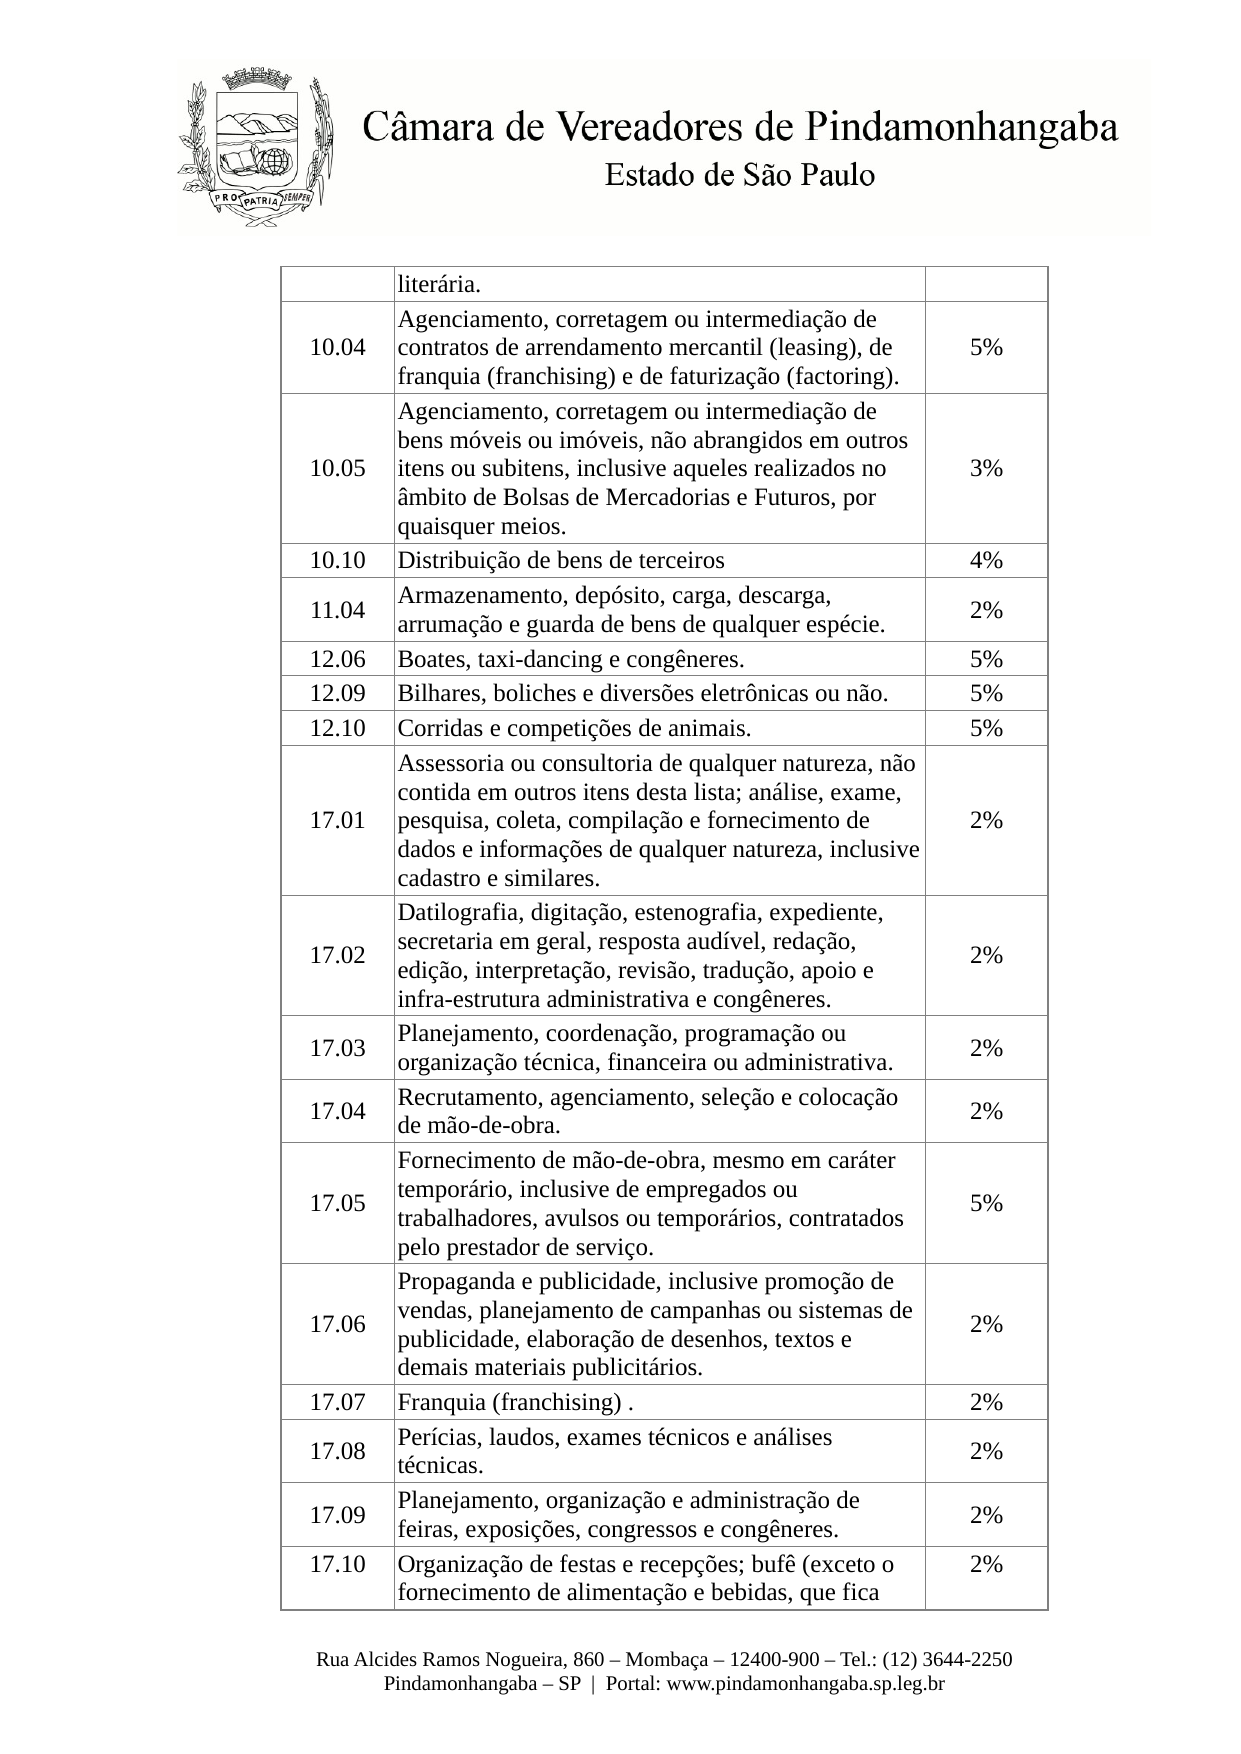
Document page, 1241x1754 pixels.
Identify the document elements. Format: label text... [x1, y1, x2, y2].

table_cell 2% [926, 746, 1047, 894]
table_cell Planejamento, coordenação, programação ou organização técnica, financeira ou administrativa. [395, 1016, 925, 1079]
table_cell 17.03 [282, 1016, 394, 1079]
table_cell Corridas e competições de animais. [395, 711, 925, 745]
table_cell 17.06 [282, 1264, 394, 1384]
table_cell 10.10 [282, 544, 394, 577]
table_cell 10.05 [282, 394, 394, 543]
table_cell 5% [926, 711, 1047, 745]
table_cell Franquia (franchising) . [395, 1385, 925, 1419]
table_cell Organização de festas e recepções; bufê (exceto o fornecimento de alimentação e bebidas, que fica [395, 1547, 925, 1609]
table_cell 12.10 [282, 711, 394, 745]
table_cell Assessoria ou consultoria de qualquer natureza, não contida em outros itens desta lista; análise, exame, pesquisa, coleta, compilação e fornecimento de dados e informações de qualquer natureza, inclusive cadastro e similares. [395, 746, 925, 894]
table_cell 5% [926, 676, 1047, 710]
table_cell Agenciamento, corretagem ou intermediação de contratos de arrendamento mercantil (leasing), de franquia (franchising) e de faturização (factoring). [395, 302, 925, 393]
table_cell 2% [926, 896, 1047, 1015]
table_cell 2% [926, 1016, 1047, 1079]
table_cell 12.06 [282, 642, 394, 675]
table_cell Perícias, laudos, exames técnicos e análises técnicas. [395, 1420, 925, 1482]
table_cell Recrutamento, agenciamento, seleção e colocação de mão-de-obra. [395, 1080, 925, 1142]
table_cell Fornecimento de mão-de-obra, mesmo em caráter temporário, inclusive de empregados ou trabalhadores, avulsos ou temporários, contratados pelo prestador de serviço. [395, 1143, 925, 1263]
table_cell 11.04 [282, 578, 394, 641]
table_cell Distribuição de bens de terceiros [395, 544, 925, 577]
table_cell 17.05 [282, 1143, 394, 1263]
table_cell 2% [926, 1483, 1047, 1546]
table_cell 17.09 [282, 1483, 394, 1546]
table_cell 2% [926, 1080, 1047, 1142]
table_cell 17.10 [282, 1547, 394, 1609]
table_cell literária. [395, 267, 925, 301]
table_cell 2% [926, 1264, 1047, 1384]
table_cell 17.08 [282, 1420, 394, 1482]
table_cell 2% [926, 1385, 1047, 1419]
table_cell Bilhares, boliches e diversões eletrônicas ou não. [395, 676, 925, 710]
table_cell 5% [926, 642, 1047, 675]
table_cell Agenciamento, corretagem ou intermediação de bens móveis ou imóveis, não abrangidos em outros itens ou subitens, inclusive aqueles realizados no âmbito de Bolsas de Mercadorias e Futuros, por quaisquer meios. [395, 394, 925, 543]
table_cell 5% [926, 302, 1047, 393]
table_cell 2% [926, 1420, 1047, 1482]
table_cell 17.04 [282, 1080, 394, 1142]
table_cell 4% [926, 544, 1047, 577]
table_cell 12.09 [282, 676, 394, 710]
table_cell 17.01 [282, 746, 394, 894]
table_cell 17.07 [282, 1385, 394, 1419]
table_cell Boates, taxi-dancing e congêneres. [395, 642, 925, 675]
table_cell Datilografia, digitação, estenografia, expediente, secretaria em geral, resposta audível, redação, edição, interpretação, revisão, tradução, apoio e infra-estrutura administrativa e congêneres. [395, 896, 925, 1015]
table_cell [282, 267, 394, 301]
table_cell Armazenamento, depósito, carga, descarga, arrumação e guarda de bens de qualquer espécie. [395, 578, 925, 641]
table_cell 10.04 [282, 302, 394, 393]
table_cell [926, 267, 1047, 301]
table_cell 2% [926, 578, 1047, 641]
table_cell Propaganda e publicidade, inclusive promoção de vendas, planejamento de campanhas ou sistemas de publicidade, elaboração de desenhos, textos e demais materiais publicitários. [395, 1264, 925, 1384]
table_cell 3% [926, 394, 1047, 543]
table_cell 17.02 [282, 896, 394, 1015]
picture [177, 59, 1152, 236]
table_cell 5% [926, 1143, 1047, 1263]
table_cell Planejamento, organização e administração de feiras, exposições, congressos e congêneres. [395, 1483, 925, 1546]
table_cell 2% [926, 1547, 1047, 1609]
